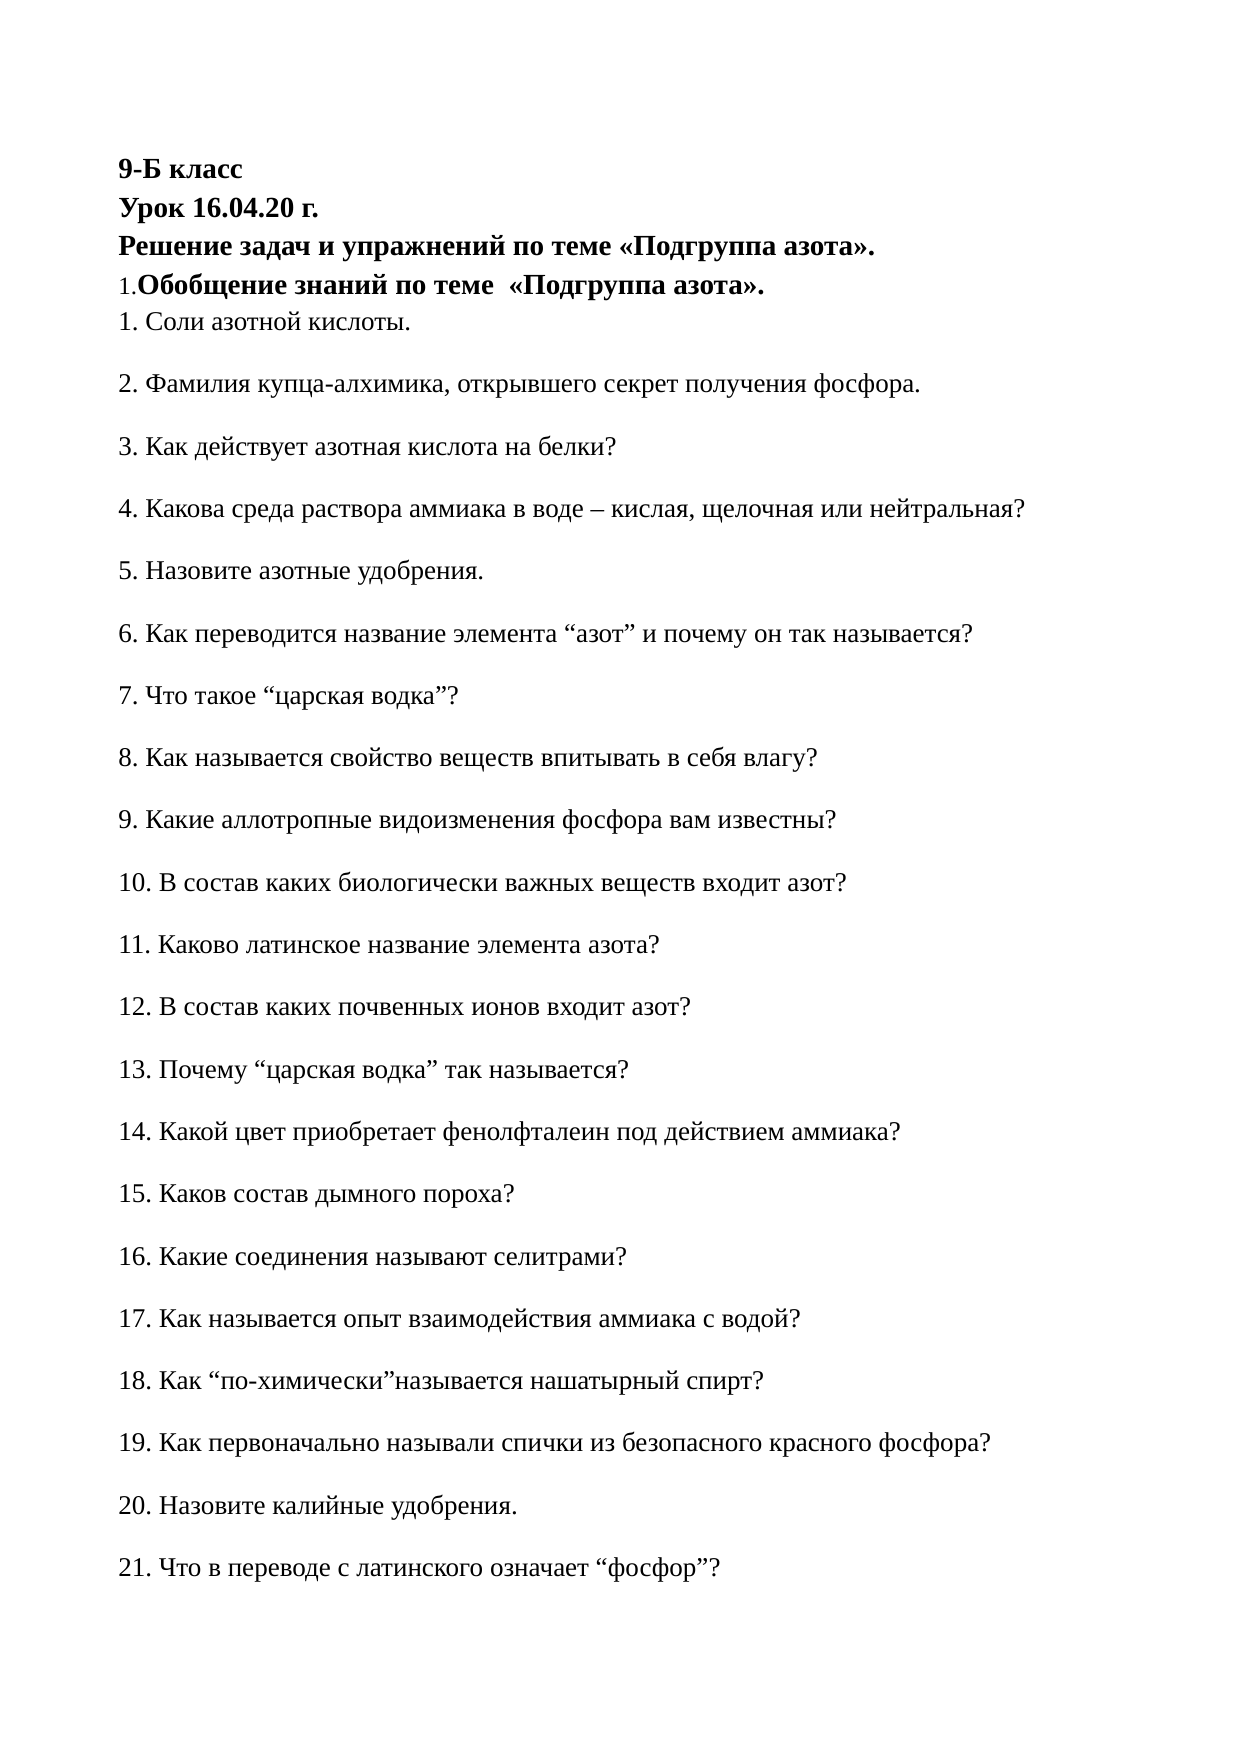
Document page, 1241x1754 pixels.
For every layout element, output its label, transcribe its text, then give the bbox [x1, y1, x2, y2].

text Урок 16.04.20 г. [118, 190, 1122, 223]
text 9-Б класс [118, 151, 1122, 185]
text 1. Соли азотной кислоты. 2. Фамилия купца-алхимика, открывшего секрет получения фосфора. 3. Как действует азотная кислота на белки? 4. Какова среда раствора аммиака в воде – кислая, щелочная или нейтральная? 5. Назовите азотные удобрения. 6. Как переводится название элемента “азот” и почему он так называется? 7. Что такое “царская водка”? 8. Как называется свойство веществ впитывать в себя влагу? 9. Какие аллотропные видоизменения фосфора вам известны? 10. В состав каких биологически важных веществ входит азот? 11. Каково латинское название элемента азота? 12. В состав каких почвенных ионов входит азот? 13. Почему “царская водка” так называется? 14. Какой цвет приобретает фенолфталеин под действием аммиака? 15. Каков состав дымного пороха? 16. Какие соединения называют селитрами? 17. Как называется опыт взаимодействия аммиака с водой? 18. Как “по-химически”называется нашатырный спирт? 19. Как первоначально называли спички из безопасного красного фосфора? 20. Назовите калийные удобрения. 21. Что в переводе с латинского означает “фосфор”? [118, 305, 1122, 1613]
text Решение задач и упражнений по теме «Подгруппа азота». [118, 228, 1122, 262]
list Обобщение знаний по теме «Подгруппа азота». [118, 267, 1122, 300]
